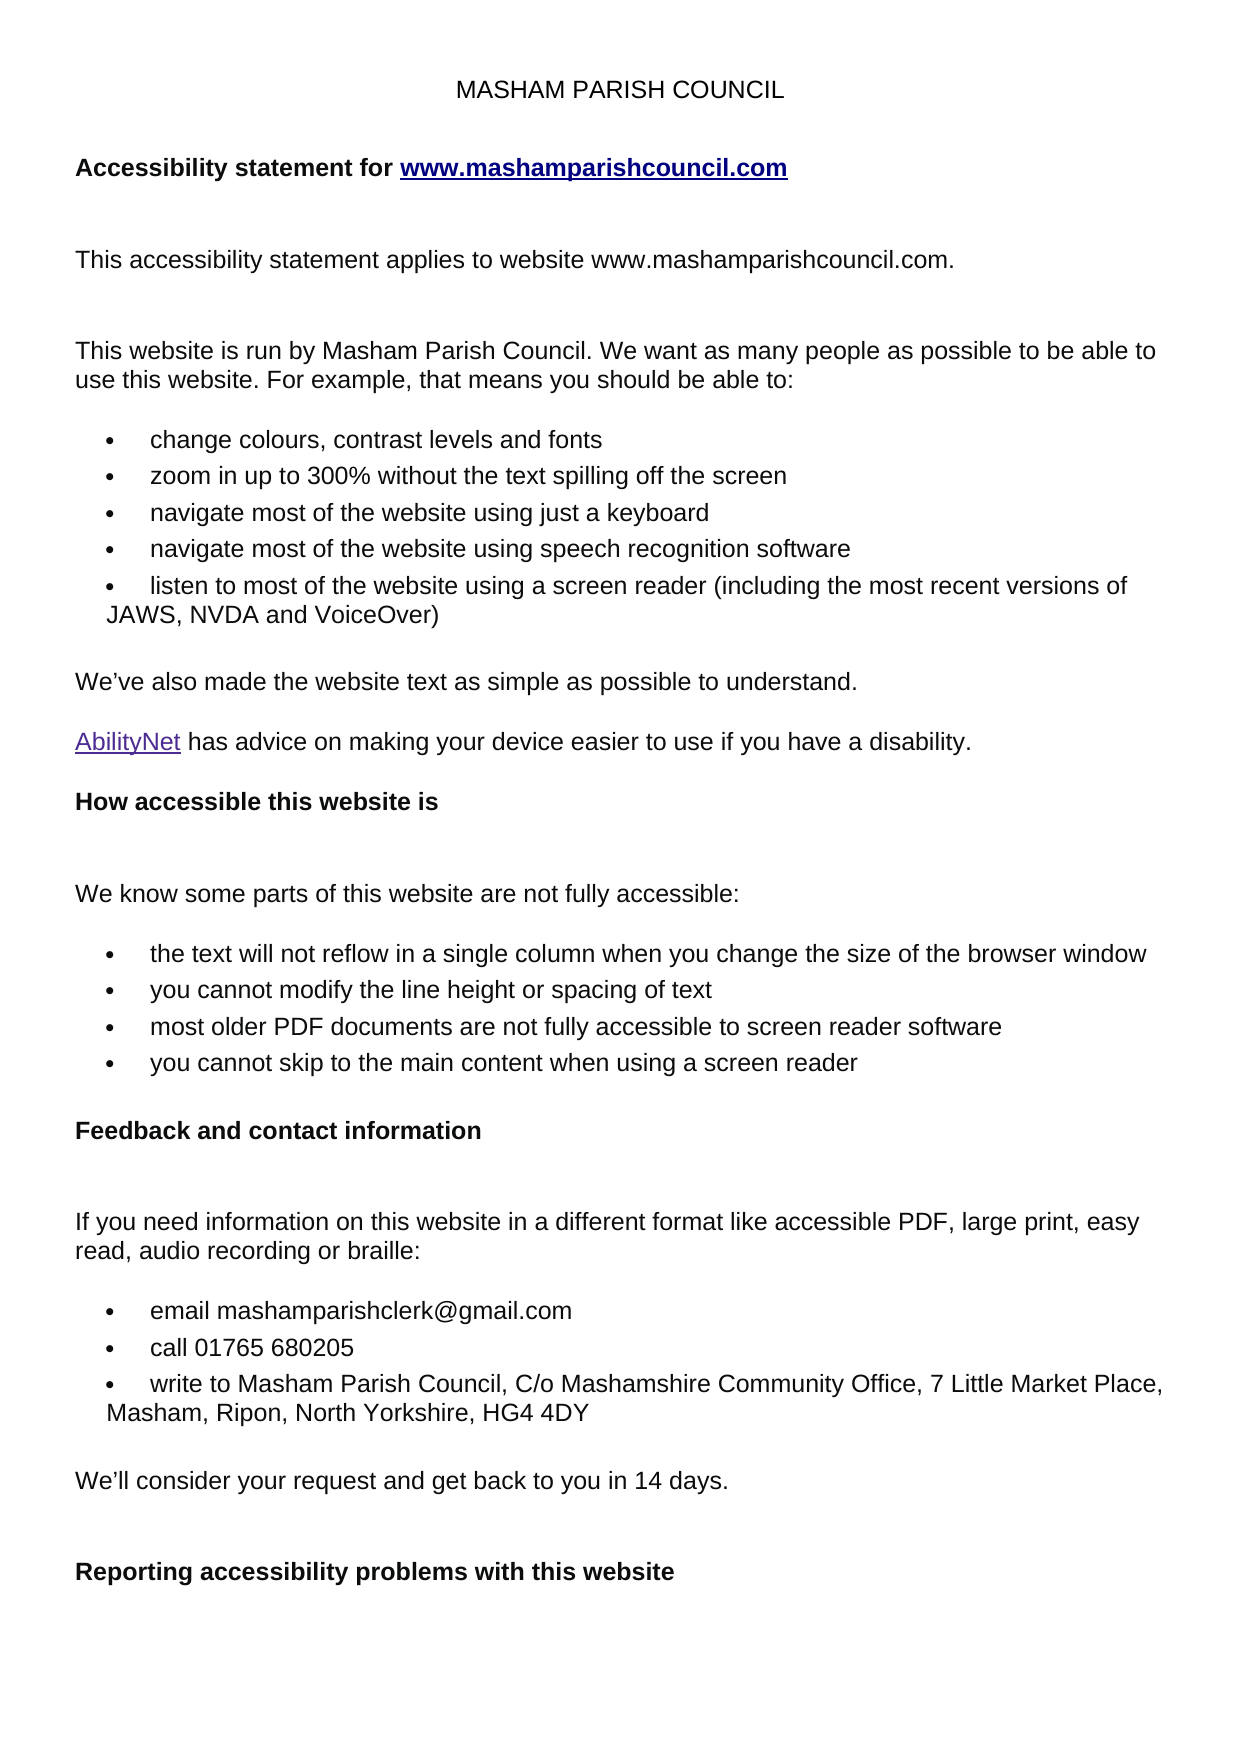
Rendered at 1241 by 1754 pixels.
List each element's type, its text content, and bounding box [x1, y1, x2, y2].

text This accessibility statement applies to website www.mashamparishcouncil.com. [75, 244, 1165, 273]
text We’ve also made the website text as simple as possible to understand. [75, 667, 1165, 696]
list email mashamparishclerk@gmail.com [106, 1296, 1165, 1325]
list navigate most of the website using speech recognition software [106, 534, 1165, 563]
text Feedback and contact information [75, 1116, 1165, 1145]
list change colours, contrast levels and fonts [106, 424, 1165, 453]
list most older PDF documents are not fully accessible to screen reader software [106, 1012, 1165, 1041]
text AbilityNet has advice on making your device easier to use if you have a disability. [75, 727, 1165, 756]
text If you need information on this website in a different format like accessible PDF, large print, easy read, audio recording or braille: [75, 1207, 1165, 1265]
text Accessibility statement for www.mashamparishcouncil.com [75, 153, 1165, 182]
list the text will not reflow in a single column when you change the size of the browser window [106, 939, 1165, 967]
text How accessible this website is [75, 787, 1165, 816]
text This website is run by Masham Parish Council. We want as many people as possible to be able to use this website. For example, that means you should be able to: [75, 336, 1165, 393]
text We’ll consider your request and get back to you in 14 days. [75, 1466, 1165, 1494]
list you cannot modify the line height or spacing of text [106, 975, 1165, 1004]
list navigate most of the website using just a keyboard [106, 498, 1165, 526]
list write to Masham Parish Council, C/o Mashamshire Community Office, 7 Little Market Place, Masham, Ripon, North Yorkshire, HG4 4DY [106, 1369, 1165, 1427]
text We know some parts of this website are not fully accessible: [75, 879, 1165, 907]
text MASHAM PARISH COUNCIL [75, 75, 1165, 104]
text Reporting accessibility problems with this website [75, 1557, 1165, 1586]
list listen to most of the website using a screen reader (including the most recent versions of JAWS, NVDA and VoiceOver) [106, 571, 1165, 628]
list you cannot skip to the main content when using a screen reader [106, 1048, 1165, 1077]
list call 01765 680205 [106, 1333, 1165, 1361]
list zoom in up to 300% without the text spilling off the screen [106, 461, 1165, 490]
